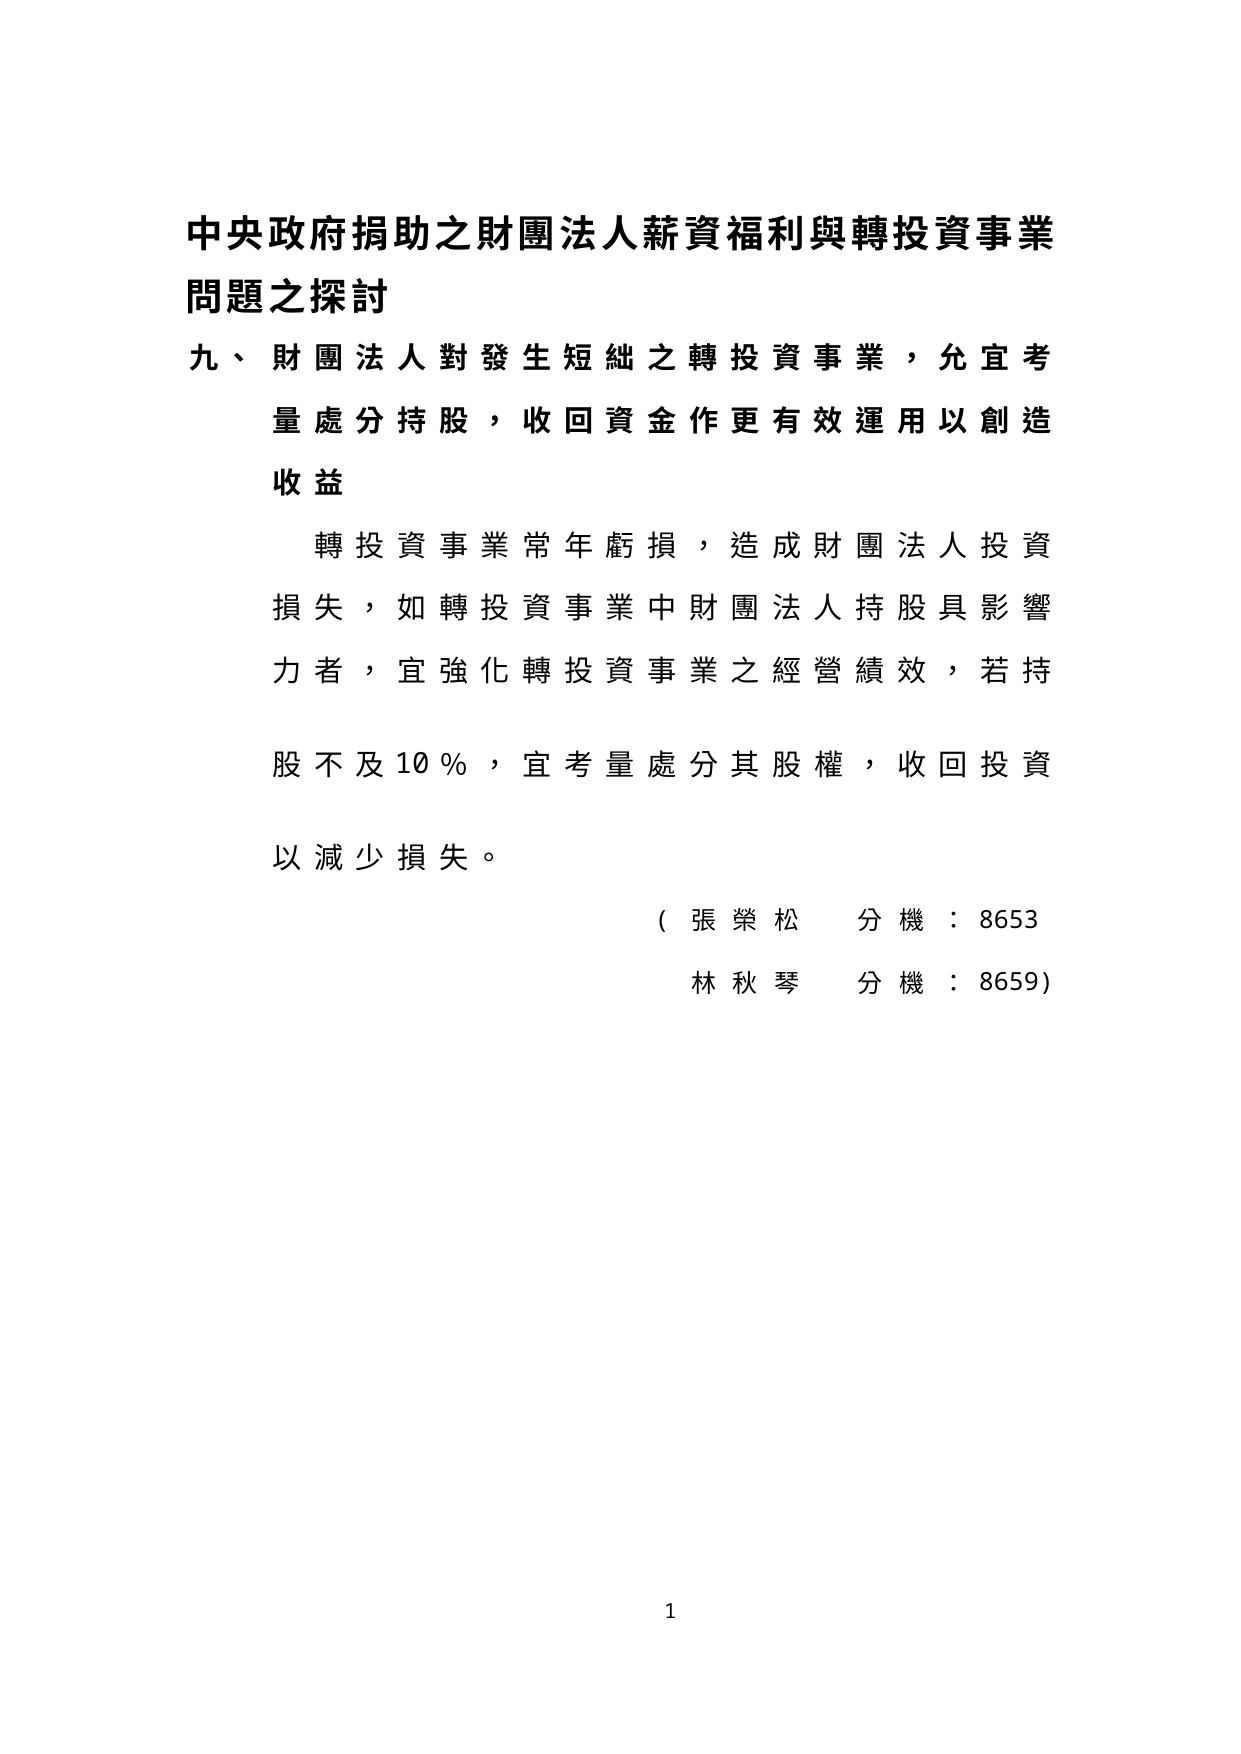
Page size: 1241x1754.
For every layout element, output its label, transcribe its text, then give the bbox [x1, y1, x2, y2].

text (張榮松 分機：8653 [183, 877, 1058, 939]
text 中央政府捐助之財團法人薪資福利與轉投資事業問題之探討 [183, 189, 1058, 314]
text 轉投資事業常年虧損，造成財團法人投資損失，如轉投資事業中財團法人持股具影響力者，宜強化轉投資事業之經營績效，若持股不及10％，宜考量處分其股權，收回投資以減少損失。 [242, 502, 1058, 877]
text 九、財團法人對發生短絀之轉投資事業，允宜考量處分持股，收回資金作更有效運用以創造收益 [183, 314, 1058, 502]
text 林秋琴 分機：8659) [183, 939, 1058, 1002]
